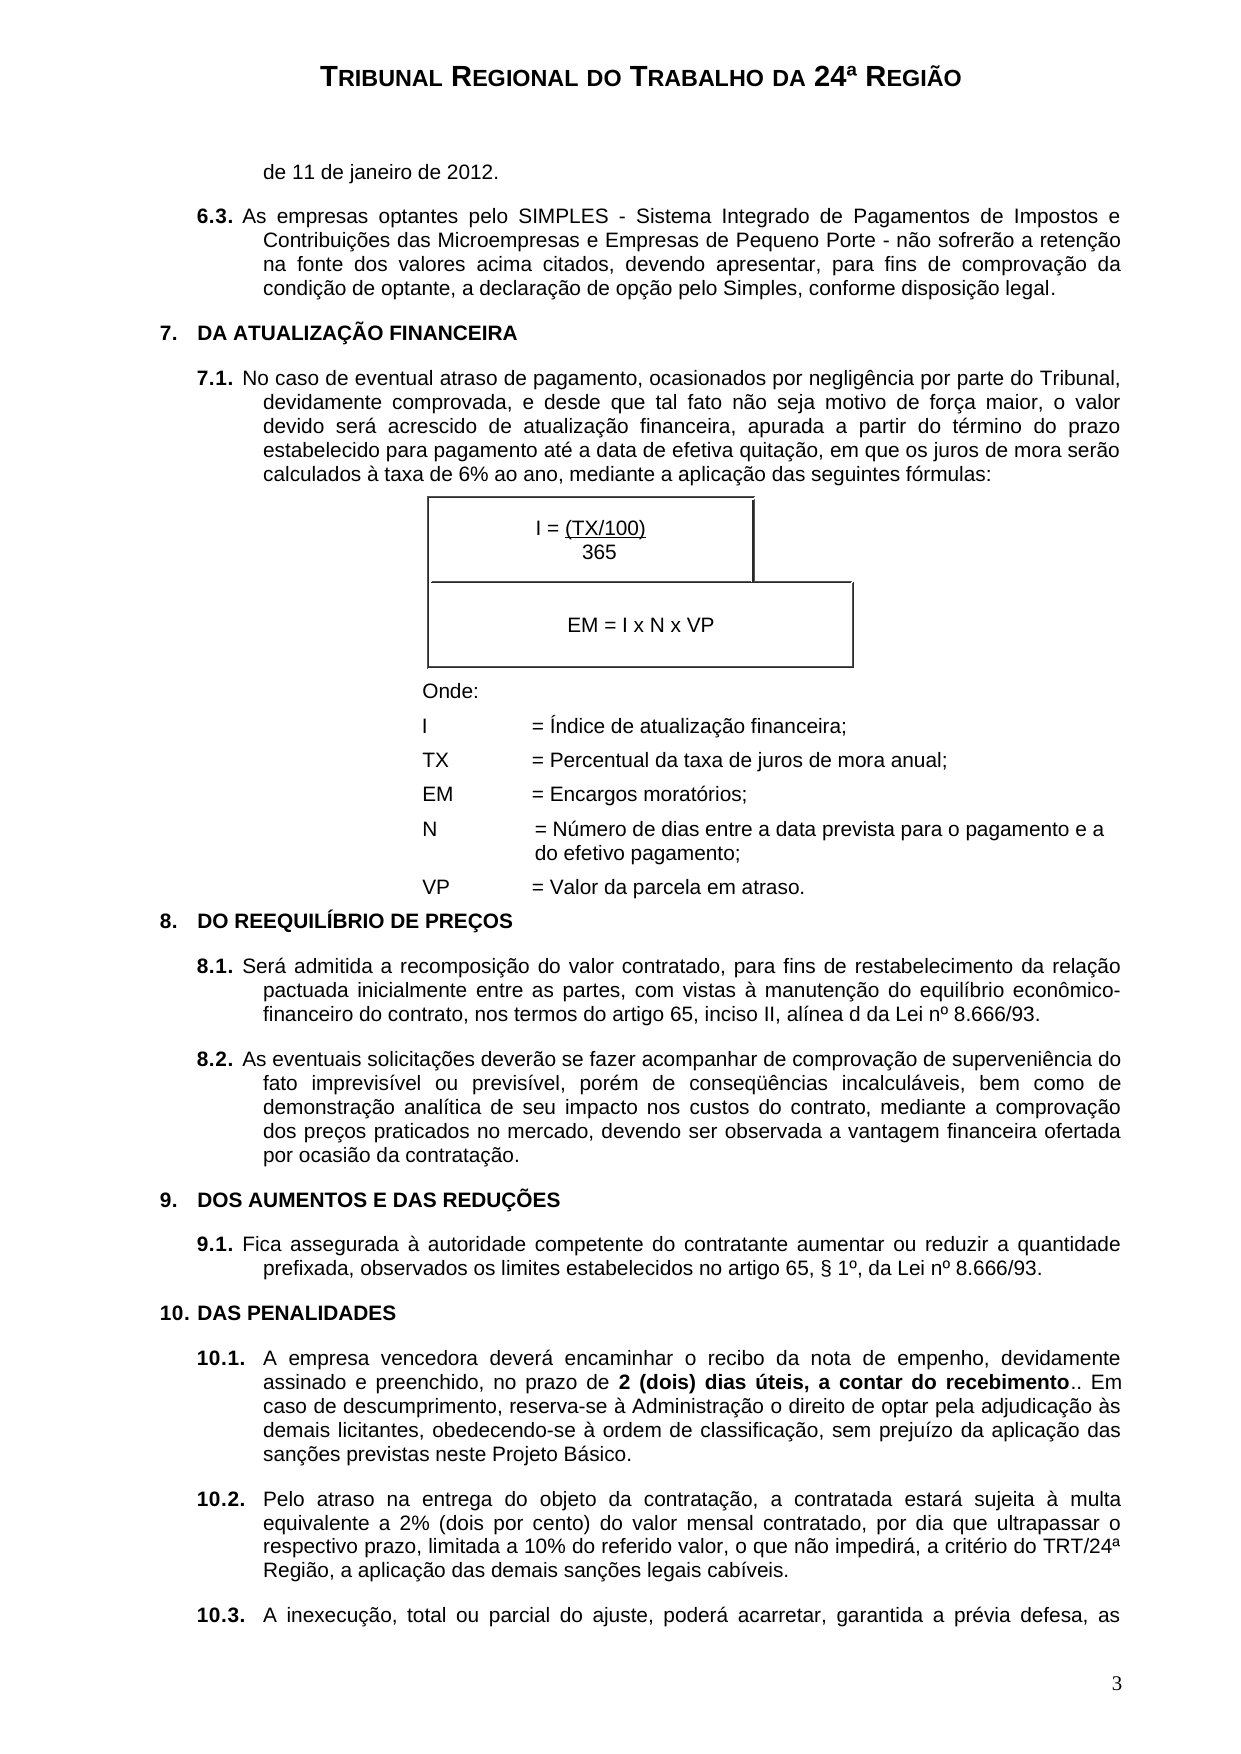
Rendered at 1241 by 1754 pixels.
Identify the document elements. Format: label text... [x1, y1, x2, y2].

subtitle Pelo atraso na entrega do objeto da contratação, a contratada estará sujeita à multa equivalente a 2% (dois por cento) do valor mensal contratado, por dia que ultrapassar o respectivo prazo, limitada a 10% do referido valor, o que não impedirá, a critério do TRT/24ª Região, a aplicação das demais sanções legais cabíveis. [197, 1486, 1122, 1582]
text EM = Encargos moratórios; [422, 782, 1122, 806]
subtitle A empresa vencedora deverá encaminhar o recibo da nota de empenho, devidamente assinado e preenchido, no prazo de 2 (dois) dias úteis, a contar do recebimento.. Em caso de descumprimento, reserva-se à Administração o direito de optar pela adjudicação às demais licitantes, obedecendo-se à ordem de classificação, sem prejuízo da aplicação das sanções previstas neste Projeto Básico. [197, 1346, 1122, 1466]
list DOS AUMENTOS E DAS REDUÇÕES [159, 1187, 1122, 1211]
list DA ATUALIZAÇÃO FINANCEIRA [159, 321, 1122, 345]
list As eventuais solicitações deverão se fazer acompanhar de comprovação de superveniência do fato imprevisível ou previsível, porém de conseqüências incalculáveis, bem como de demonstração analítica de seu impacto nos custos do contrato, mediante a comprovação dos preços praticados no mercado, devendo ser observada a vantagem financeira ofertada por ocasião da contratação. [197, 1047, 1122, 1167]
subtitle DAS PENALIDADES [159, 1301, 1122, 1325]
subtitle A inexecução, total ou parcial do ajuste, poderá acarretar, garantida a prévia defesa, as [197, 1603, 1122, 1627]
text VP = Valor da parcela em atraso. [422, 875, 1122, 899]
list de 11 de janeiro de 2012. [197, 159, 1122, 183]
list No caso de eventual atraso de pagamento, ocasionados por negligência por parte do Tribunal, devidamente comprovada, e desde que tal fato não seja motivo de força maior, o valor devido será acrescido de atualização financeira, apurada a partir do término do prazo estabelecido para pagamento até a data de efetiva quitação, em que os juros de mora serão calculados à taxa de 6% ao ano, mediante a aplicação das seguintes fórmulas: [197, 366, 1122, 486]
table_cell EM = I x N x VP [429, 581, 853, 666]
list DO REEQUILÍBRIO DE PREÇOS [159, 909, 1122, 933]
list As empresas optantes pelo SIMPLES - Sistema Integrado de Pagamentos de Impostos e Contribuições das Microempresas e Empresas de Pequeno Porte - não sofrerão a retenção na fonte dos valores acima citados, devendo apresentar, para fins de comprovação da condição de optante, a declaração de opção pelo Simples, conforme disposição legal. [197, 204, 1122, 300]
text TX = Percentual da taxa de juros de mora anual; [422, 748, 1122, 772]
list Será admitida a recomposição do valor contratado, para fins de restabelecimento da relação pactuada inicialmente entre as partes, com vistas à manutenção do equilíbrio econômico-financeiro do contrato, nos termos do artigo 65, inciso II, alínea d da Lei nº 8.666/93. [197, 954, 1122, 1026]
text N = Número de dias entre a data prevista para o pagamento e a do efetivo pagamento; [422, 817, 1122, 864]
text I = Índice de atualização financeira; [422, 713, 1122, 737]
table_header [753, 496, 853, 581]
list Fica assegurada à autoridade competente do contratante aumentar ou reduzir a quantidade prefixada, observados os limites estabelecidos no artigo 65, § 1º, da Lei nº 8.666/93. [197, 1232, 1122, 1280]
text Onde: [422, 679, 1122, 703]
table_header I = (TX/100) 365 [430, 498, 753, 581]
